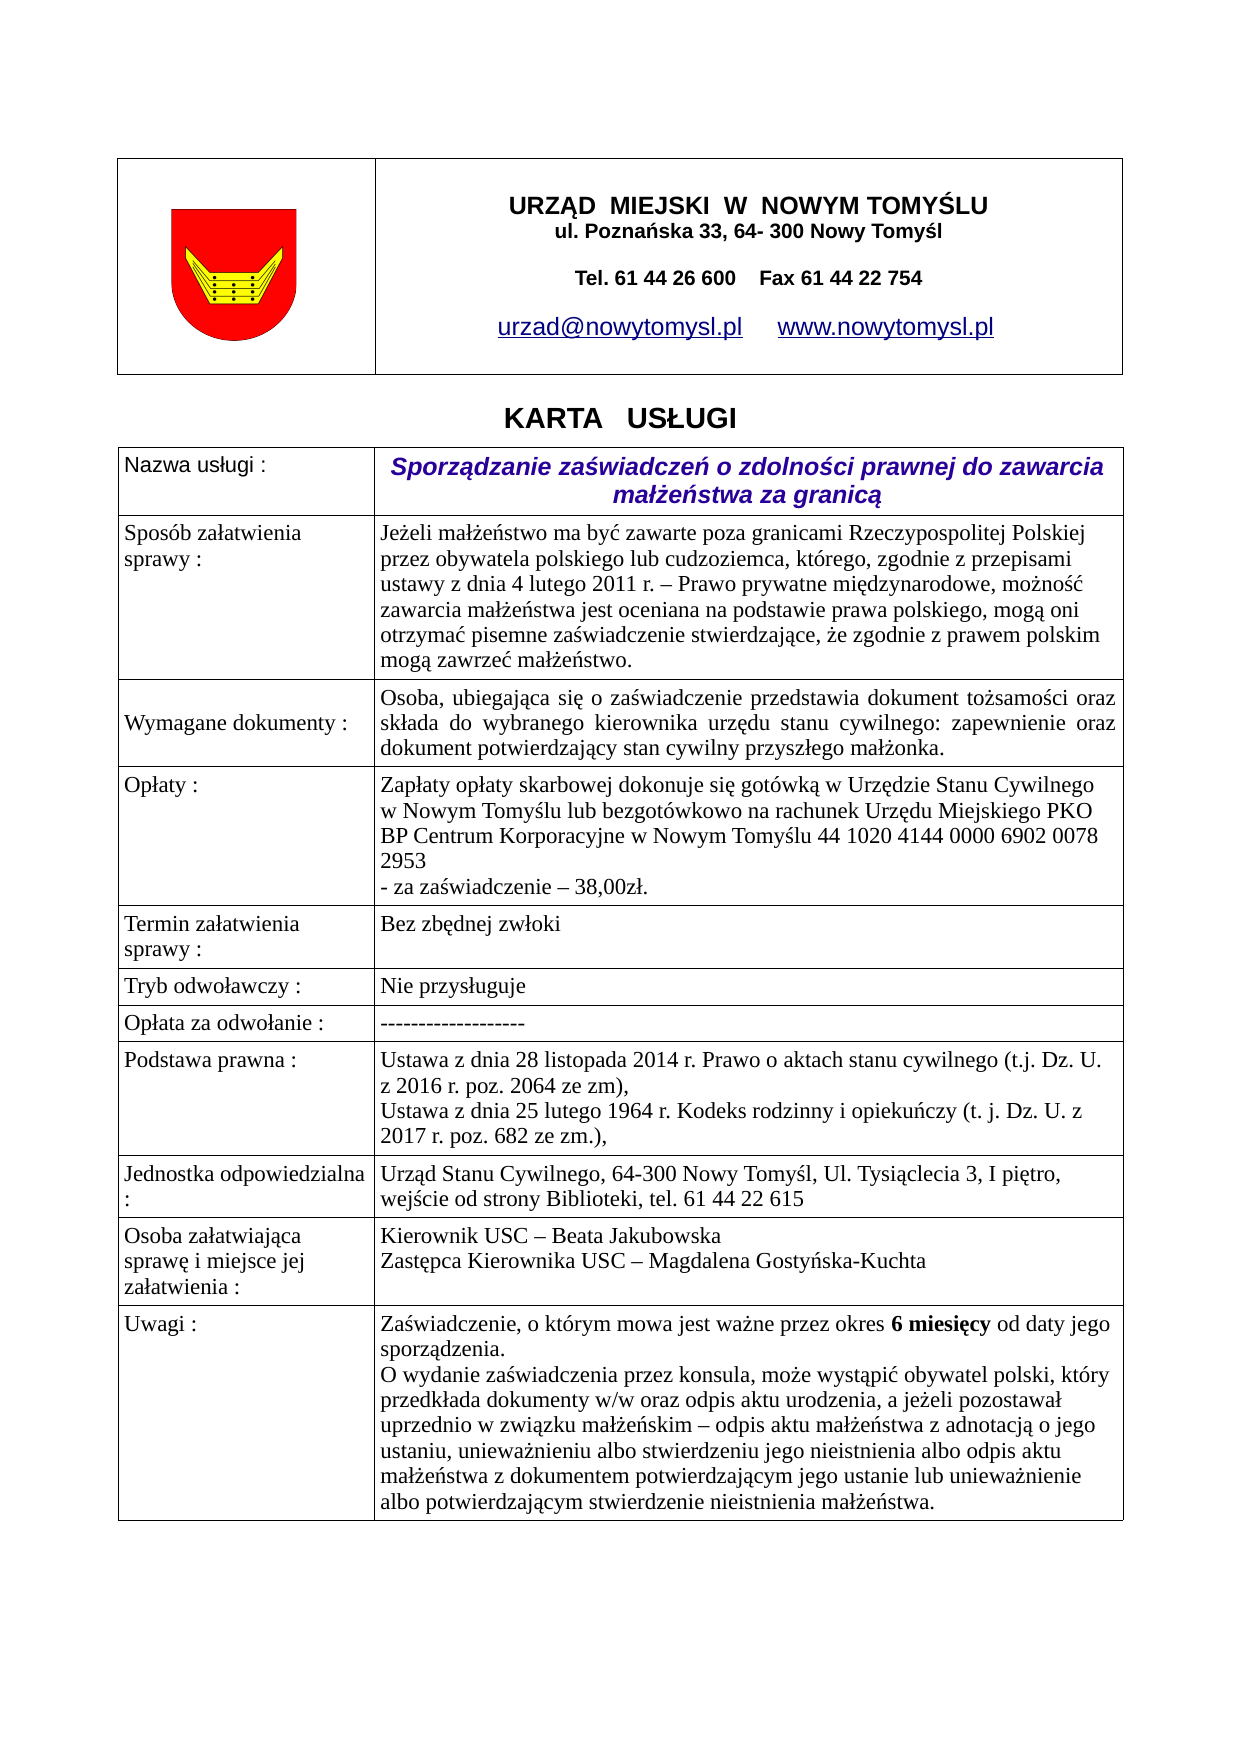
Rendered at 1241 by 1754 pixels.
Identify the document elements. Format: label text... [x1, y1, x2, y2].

table_cell Osoba załatwiająca sprawę i miejsce jej załatwienia : [119, 1218, 374, 1305]
table_cell Bez zbędnej zwłoki [375, 906, 1123, 967]
table_cell Zaświadczenie, o którym mowa jest ważne przez okres 6 miesięcy od daty jego sporządzenia. O wydanie zaświadczenia przez konsula, może wystąpić obywatel polski, który przedkłada dokumenty w/w oraz odpis aktu urodzenia, a jeżeli pozostawał uprzednio w związku małżeńskim – odpis aktu małżeństwa z adnotacją o jego ustaniu, unieważnieniu albo stwierdzeniu jego nieistnienia albo odpis aktu małżeństwa z dokumentem potwierdzającym jego ustanie lub unieważnienie albo potwierdzającym stwierdzenie nieistnienia małżeństwa. [375, 1306, 1123, 1520]
table_cell Jeżeli małżeństwo ma być zawarte poza granicami Rzeczypospolitej Polskiej przez obywatela polskiego lub cudzoziemca, którego, zgodnie z przepisami ustawy z dnia 4 lutego 2011 r. – Prawo prywatne międzynarodowe, możność zawarcia małżeństwa jest oceniana na podstawie prawa polskiego, mogą oni otrzymać pisemne zaświadczenie stwierdzające, że zgodnie z prawem polskim mogą zawrzeć małżeństwo. [375, 516, 1123, 679]
table_cell Wymagane dokumenty : [119, 680, 374, 766]
table_header [118, 159, 375, 374]
table_cell Podstawa prawna : [119, 1042, 374, 1155]
text KARTA USŁUGI [118, 402, 1122, 435]
table_header Sporządzanie zaświadczeń o zdolności prawnej do zawarcia małżeństwa za granicą [375, 448, 1123, 514]
table_cell ------------------- [375, 1006, 1123, 1041]
table_cell Jednostka odpowiedzialna : [119, 1156, 374, 1217]
table_cell Zapłaty opłaty skarbowej dokonuje się gotówką w Urzędzie Stanu Cywilnego w Nowym Tomyślu lub bezgotówkowo na rachunek Urzędu Miejskiego PKO BP Centrum Korporacyjne w Nowym Tomyślu 44 1020 4144 0000 6902 0078 2953 - za zaświadczenie – 38,00zł. [375, 767, 1123, 905]
table_header Nazwa usługi : [119, 448, 374, 514]
table_cell Opłaty : [119, 767, 374, 905]
table_cell Opłata za odwołanie : [119, 1006, 374, 1041]
table_cell Termin załatwienia sprawy : [119, 906, 374, 967]
table_cell Urząd Stanu Cywilnego, 64-300 Nowy Tomyśl, Ul. Tysiąclecia 3, I piętro, wejście od strony Biblioteki, tel. 61 44 22 615 [375, 1156, 1123, 1217]
table_cell Kierownik USC – Beata Jakubowska Zastępca Kierownika USC – Magdalena Gostyńska-Kuchta [375, 1218, 1123, 1305]
table_cell Osoba, ubiegająca się o zaświadczenie przedstawia dokument tożsamości oraz składa do wybranego kierownika urzędu stanu cywilnego: zapewnienie oraz dokument potwierdzający stan cywilny przyszłego małżonka. [375, 680, 1123, 766]
table_cell Sposób załatwienia sprawy : [119, 516, 374, 679]
table_header URZĄD MIEJSKI W NOWYM TOMYŚLU ul. Poznańska 33, 64- 300 Nowy Tomyśl Tel. 61 44 26 600 Fax 61 44 22 754 urzad@nowytomysl.pl www.nowytomysl.pl [376, 159, 1122, 374]
table_cell Nie przysługuje [375, 969, 1123, 1004]
table_cell Tryb odwoławczy : [119, 969, 374, 1004]
table_cell Uwagi : [119, 1306, 374, 1520]
table_cell Ustawa z dnia 28 listopada 2014 r. Prawo o aktach stanu cywilnego (t.j. Dz. U. z 2016 r. poz. 2064 ze zm), Ustawa z dnia 25 lutego 1964 r. Kodeks rodzinny i opiekuńczy (t. j. Dz. U. z 2017 r. poz. 682 ze zm.), [375, 1042, 1123, 1155]
